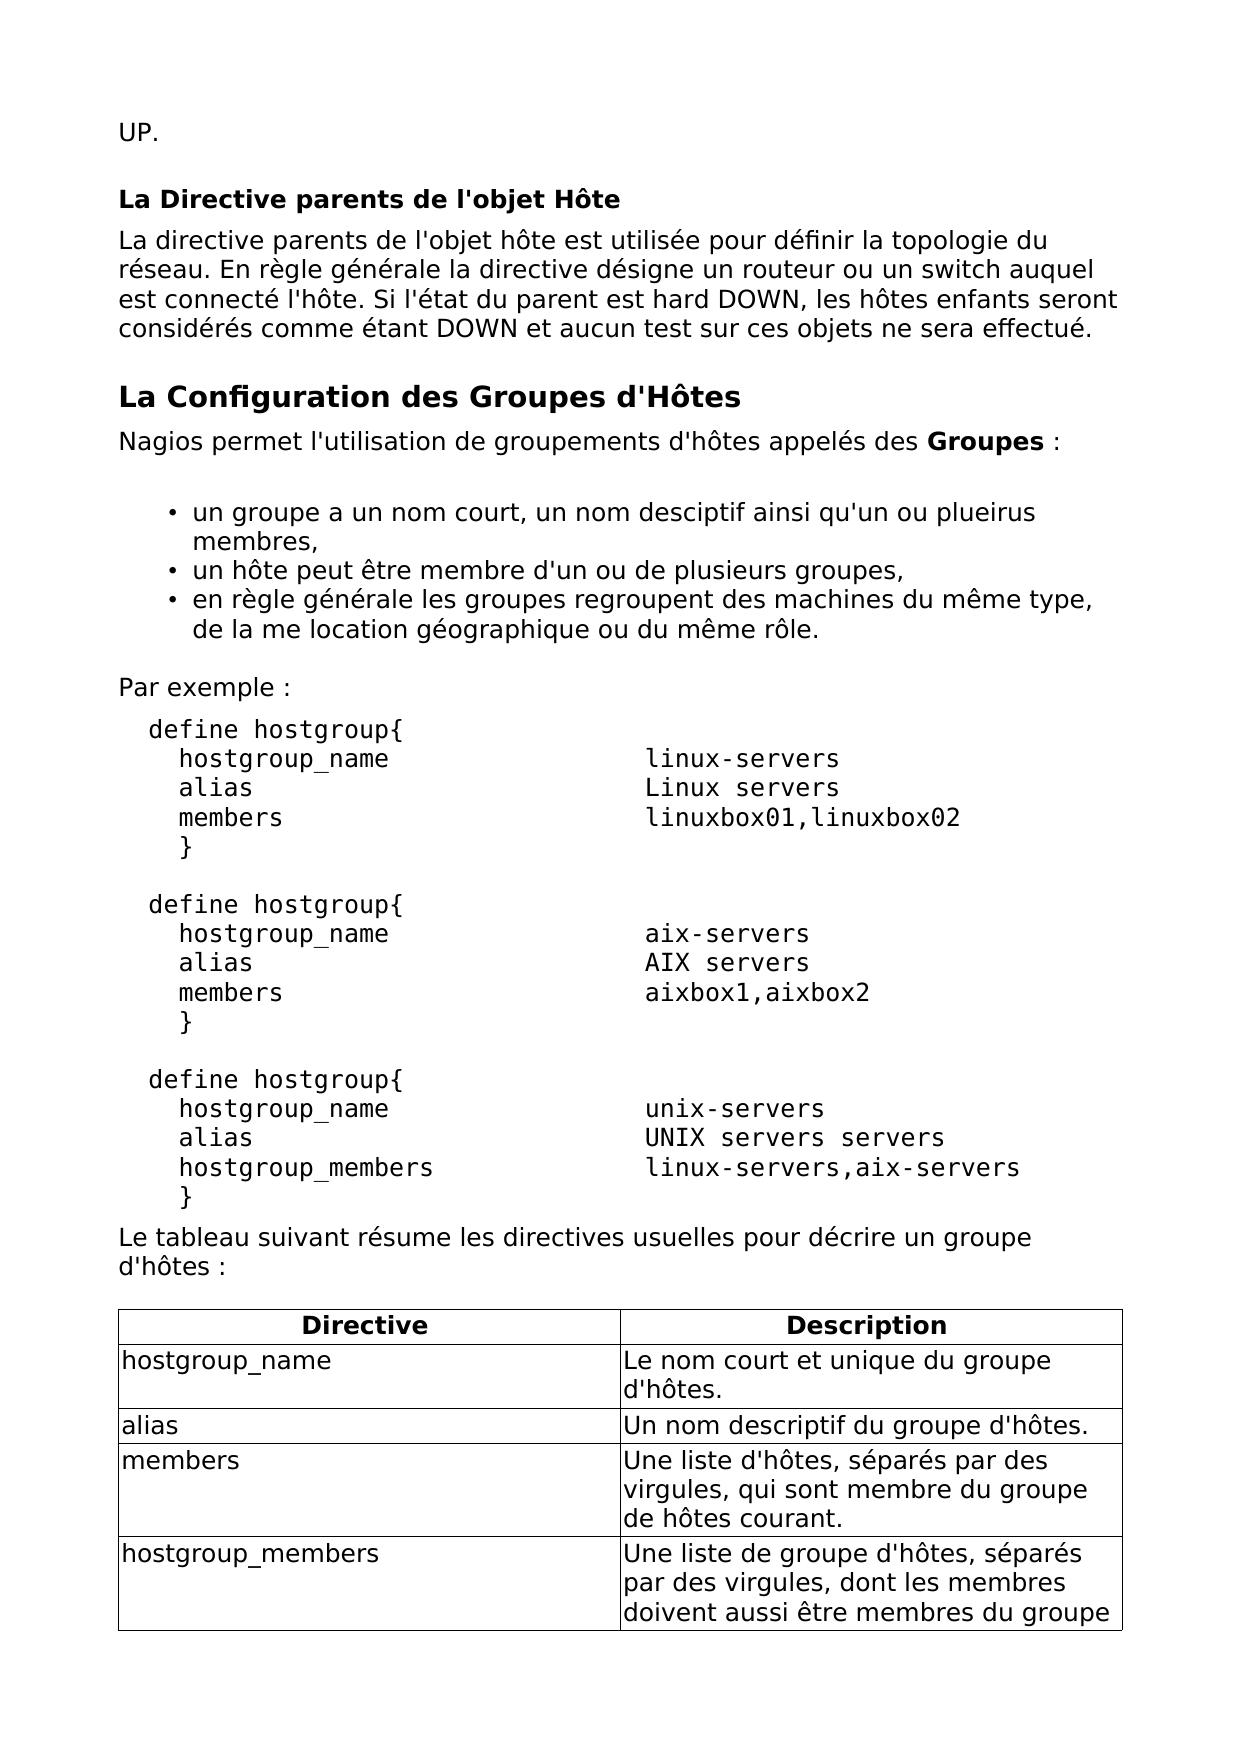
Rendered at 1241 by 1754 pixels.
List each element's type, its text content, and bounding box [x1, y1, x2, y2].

text Nagios permet l'utilisation de groupements d'hôtes appelés des Groupes : [118, 427, 1122, 456]
table_cell Une liste de groupe d'hôtes, séparés par des virgules, dont les membres doivent aussi être membres du groupe [621, 1537, 1122, 1630]
text La directive parents de l'objet hôte est utilisée pour définir la topologie du réseau. En règle générale la directive désigne un routeur ou un switch auquel est connecté l'hôte. Si l'état du parent est hard DOWN, les hôtes enfants seront considérés comme étant DOWN et aucun test sur ces objets ne sera effectué. [118, 226, 1122, 343]
table_cell members [119, 1444, 620, 1536]
text Par exemple : [118, 673, 1122, 703]
table_cell alias [119, 1409, 620, 1443]
subtitle La Configuration des Groupes d'Hôtes [118, 381, 1122, 414]
list un groupe a un nom court, un nom desciptif ainsi qu'un ou plueirus membres, [177, 498, 1122, 557]
text UP. [118, 118, 1122, 147]
list un hôte peut être membre d'un ou de plusieurs groupes, [177, 557, 1122, 586]
table_cell hostgroup_members [119, 1537, 620, 1630]
table_cell Le nom court et unique du groupe d'hôtes. [621, 1345, 1122, 1408]
subtitle La Directive parents de l'objet Hôte [118, 185, 1122, 214]
table_header Directive [119, 1310, 620, 1343]
list en règle générale les groupes regroupent des machines du même type, de la me location géographique ou du même rôle. [177, 586, 1122, 644]
table_cell Un nom descriptif du groupe d'hôtes. [621, 1409, 1122, 1443]
table_cell Une liste d'hôtes, séparés par des virgules, qui sont membre du groupe de hôtes courant. [621, 1444, 1122, 1536]
text define hostgroup{ hostgroup_name linux-servers alias Linux servers members linuxbox01,linuxbox02 } define hostgroup{ hostgroup_name aix-servers alias AIX servers members aixbox1,aixbox2 } define hostgroup{ hostgroup_name unix-servers alias UNIX servers servers hostgroup_members linux-servers,aix-servers } [118, 715, 1122, 1211]
text Le tableau suivant résume les directives usuelles pour décrire un groupe d'hôtes : [118, 1223, 1122, 1281]
table_cell hostgroup_name [119, 1345, 620, 1408]
table_header Description [621, 1310, 1122, 1343]
